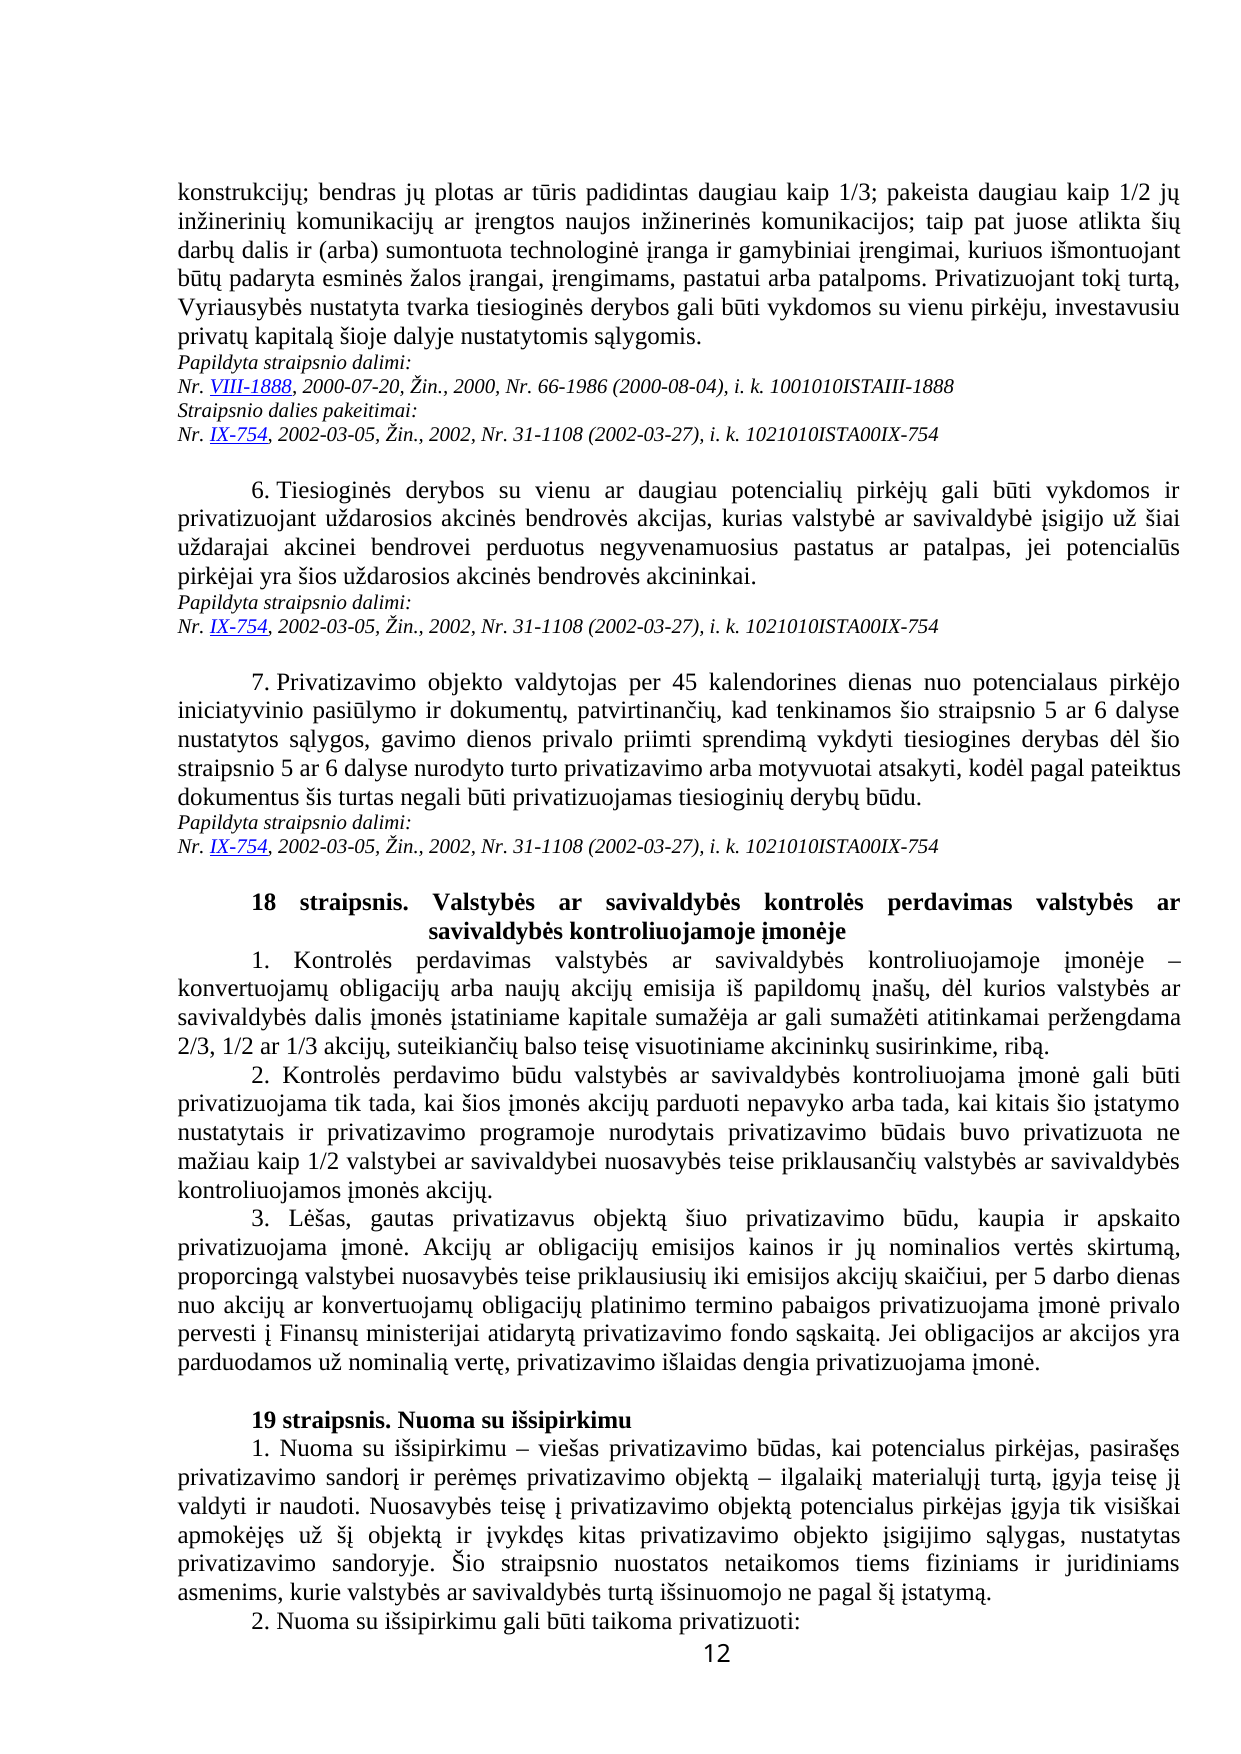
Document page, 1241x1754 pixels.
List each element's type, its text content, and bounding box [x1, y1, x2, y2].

text Nr. IX-754, 2002-03-05, Žin., 2002, Nr. 31-1108 (2002-03-27), i. k. 1021010ISTA00IX-754 [177, 834, 1181, 858]
text 1. Nuoma su išsipirkimu – viešas privatizavimo būdas, kai potencialus pirkėjas, pasirašęs privatizavimo sandorį ir perėmęs privatizavimo objektą – ilgalaikį materialųjį turtą, įgyja teisę jį valdyti ir naudoti. Nuosavybės teisę į privatizavimo objektą potencialus pirkėjas įgyja tik visiškai apmokėjęs už šį objektą ir įvykdęs kitas privatizavimo objekto įsigijimo sąlygas, nustatytas privatizavimo sandoryje. Šio straipsnio nuostatos netaikomos tiems fiziniams ir juridiniams asmenims, kurie valstybės ar savivaldybės turtą išsinuomojo ne pagal šį įstatymą. [177, 1433, 1181, 1606]
text 18 straipsnis. Valstybės ar savivaldybės kontrolės perdavimas valstybės ar savivaldybės kontroliuojamoje įmonėje [251, 887, 1181, 945]
text 19 straipsnis. Nuoma su išsipirkimu [177, 1405, 1181, 1433]
text konstrukcijų; bendras jų plotas ar tūris padidintas daugiau kaip 1/3; pakeista daugiau kaip 1/2 jų inžinerinių komunikacijų ar įrengtos naujos inžinerinės komunikacijos; taip pat juose atlikta šių darbų dalis ir (arba) sumontuota technologinė įranga ir gamybiniai įrengimai, kuriuos išmontuojant būtų padaryta esminės žalos įrangai, įrengimams, pastatui arba patalpoms. Privatizuojant tokį turtą, Vyriausybės nustatyta tvarka tiesioginės derybos gali būti vykdomos su vienu pirkėju, investavusiu privatų kapitalą šioje dalyje nustatytomis sąlygomis. [177, 177, 1181, 350]
text Papildyta straipsnio dalimi: [177, 350, 1181, 374]
text Nr. IX-754, 2002-03-05, Žin., 2002, Nr. 31-1108 (2002-03-27), i. k. 1021010ISTA00IX-754 [177, 614, 1181, 638]
text 3. Lėšas, gautas privatizavus objektą šiuo privatizavimo būdu, kaupia ir apskaito privatizuojama įmonė. Akcijų ar obligacijų emisijos kainos ir jų nominalios vertės skirtumą, proporcingą valstybei nuosavybės teise priklausiusių iki emisijos akcijų skaičiui, per 5 darbo dienas nuo akcijų ar konvertuojamų obligacijų platinimo termino pabaigos privatizuojama įmonė privalo pervesti į Finansų ministerijai atidarytą privatizavimo fondo sąskaitą. Jei obligacijos ar akcijos yra parduodamos už nominalią vertę, privatizavimo išlaidas dengia privatizuojama įmonė. [177, 1203, 1181, 1376]
text Nr. IX-754, 2002-03-05, Žin., 2002, Nr. 31-1108 (2002-03-27), i. k. 1021010ISTA00IX-754 [177, 422, 1181, 446]
text 2. Nuoma su išsipirkimu gali būti taikoma privatizuoti: [177, 1606, 1181, 1635]
text 1. Kontrolės perdavimas valstybės ar savivaldybės kontroliuojamoje įmonėje – konvertuojamų obligacijų arba naujų akcijų emisija iš papildomų įnašų, dėl kurios valstybės ar savivaldybės dalis įmonės įstatiniame kapitale sumažėja ar gali sumažėti atitinkamai peržengdama 2/3, 1/2 ar 1/3 akcijų, suteikiančių balso teisę visuotiniame akcininkų susirinkime, ribą. [177, 945, 1181, 1060]
text 2. Kontrolės perdavimo būdu valstybės ar savivaldybės kontroliuojama įmonė gali būti privatizuojama tik tada, kai šios įmonės akcijų parduoti nepavyko arba tada, kai kitais šio įstatymo nustatytais ir privatizavimo programoje nurodytais privatizavimo būdais buvo privatizuota ne mažiau kaip 1/2 valstybei ar savivaldybei nuosavybės teise priklausančių valstybės ar savivaldybės kontroliuojamos įmonės akcijų. [177, 1060, 1181, 1203]
text 6. Tiesioginės derybos su vienu ar daugiau potencialių pirkėjų gali būti vykdomos ir privatizuojant uždarosios akcinės bendrovės akcijas, kurias valstybė ar savivaldybė įsigijo už šiai uždarajai akcinei bendrovei perduotus negyvenamuosius pastatus ar patalpas, jei potencialūs pirkėjai yra šios uždarosios akcinės bendrovės akcininkai. [177, 475, 1181, 590]
text Nr. VIII-1888, 2000-07-20, Žin., 2000, Nr. 66-1986 (2000-08-04), i. k. 1001010ISTAIII-1888 [177, 374, 1181, 398]
text Papildyta straipsnio dalimi: [177, 590, 1181, 614]
text Straipsnio dalies pakeitimai: [177, 398, 1181, 422]
text Papildyta straipsnio dalimi: [177, 810, 1181, 834]
text 7. Privatizavimo objekto valdytojas per 45 kalendorines dienas nuo potencialaus pirkėjo iniciatyvinio pasiūlymo ir dokumentų, patvirtinančių, kad tenkinamos šio straipsnio 5 ar 6 dalyse nustatytos sąlygos, gavimo dienos privalo priimti sprendimą vykdyti tiesiogines derybas dėl šio straipsnio 5 ar 6 dalyse nurodyto turto privatizavimo arba motyvuotai atsakyti, kodėl pagal pateiktus dokumentus šis turtas negali būti privatizuojamas tiesioginių derybų būdu. [177, 667, 1181, 810]
